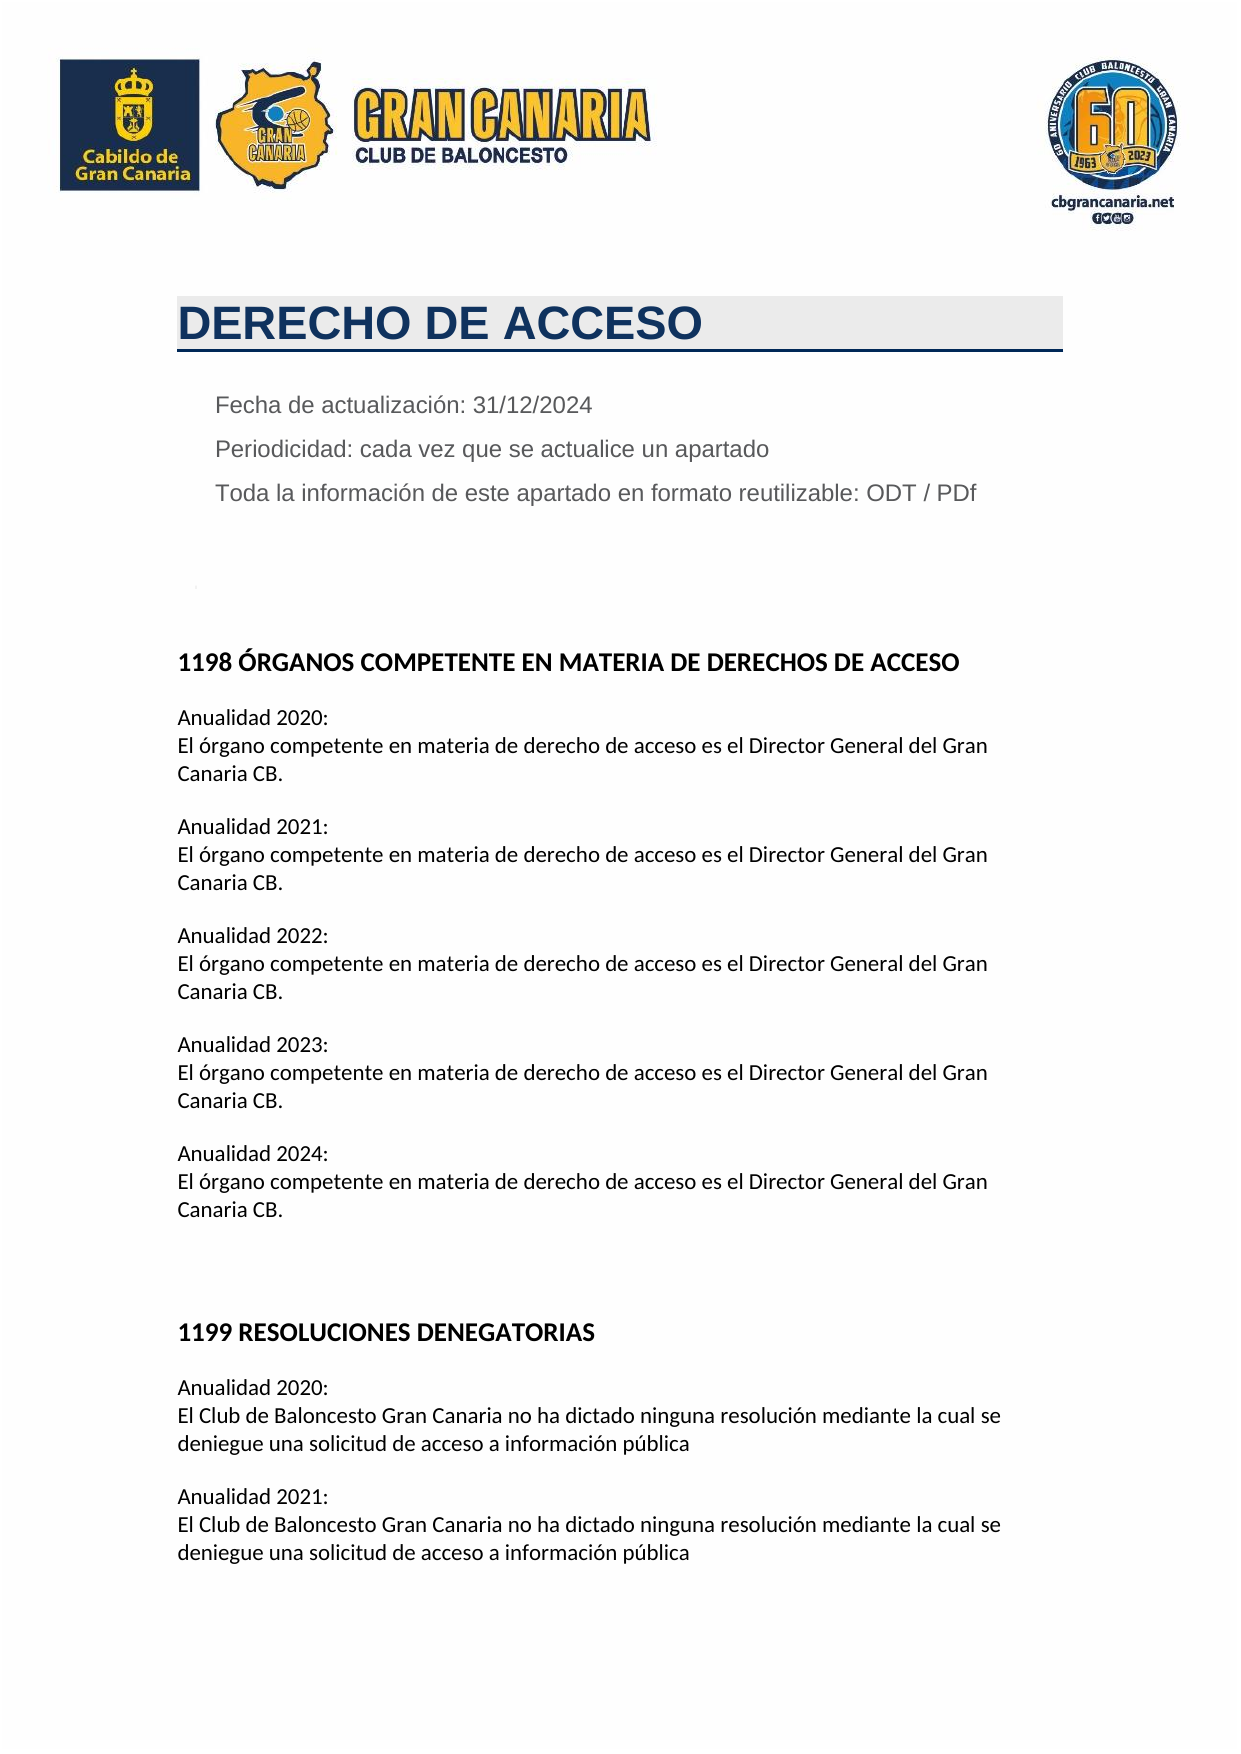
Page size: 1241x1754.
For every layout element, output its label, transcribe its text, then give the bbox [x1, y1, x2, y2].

list Fecha de actualización: 31/12/2024 [215, 391, 1063, 418]
picture [2, 2, 1237, 1749]
text Anualidad 2020: El órgano competente en materia de derecho de acceso es el Director General del Gran Canaria CB. [177, 703, 1063, 787]
text Anualidad 2020: El Club de Baloncesto Gran Canaria no ha dictado ninguna resolución mediante la cual se deniegue una solicitud de acceso a información pública [177, 1373, 1063, 1457]
subtitle 1198 ÓRGANOS COMPETENTE EN MATERIA DE DERECHOS DE ACCESO [177, 645, 1063, 678]
text Anualidad 2022: El órgano competente en materia de derecho de acceso es el Director General del Gran Canaria CB. [177, 921, 1063, 1005]
text Anualidad 2021: El órgano competente en materia de derecho de acceso es el Director General del Gran Canaria CB. [177, 812, 1063, 896]
text Anualidad 2024: El órgano competente en materia de derecho de acceso es el Director General del Gran Canaria CB. [177, 1139, 1063, 1223]
subtitle 1199 RESOLUCIONES DENEGATORIAS [177, 1315, 1063, 1348]
list Periodicidad: cada vez que se actualice un apartado [215, 435, 1063, 462]
list Toda la información de este apartado en formato reutilizable: ODT / PDf [215, 479, 1063, 507]
subtitle DERECHO DE ACCESO [177, 296, 1063, 349]
text Anualidad 2021: El Club de Baloncesto Gran Canaria no ha dictado ninguna resolución mediante la cual se deniegue una solicitud de acceso a información pública [177, 1482, 1063, 1566]
text Anualidad 2023: El órgano competente en materia de derecho de acceso es el Director General del Gran Canaria CB. [177, 1030, 1063, 1114]
